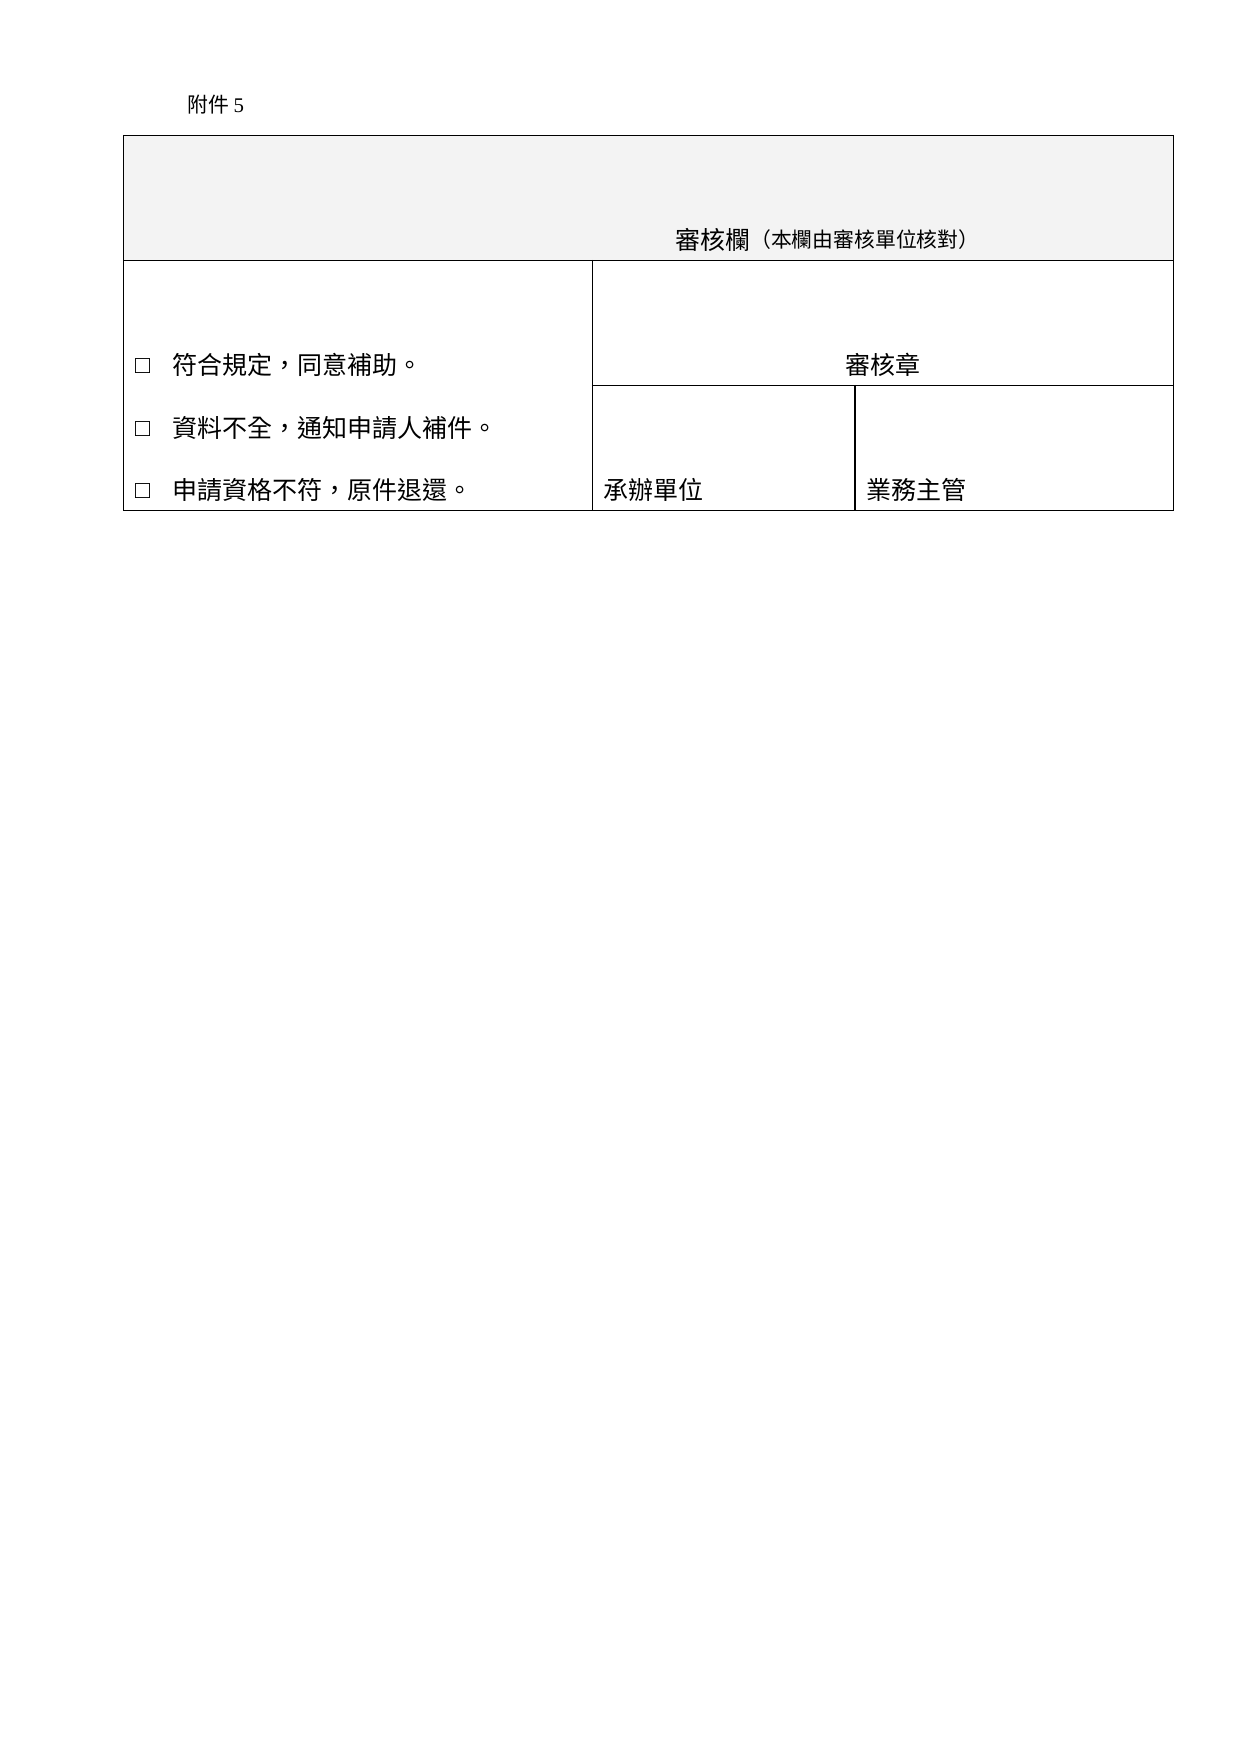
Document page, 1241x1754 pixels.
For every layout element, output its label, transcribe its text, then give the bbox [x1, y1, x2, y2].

table_cell 審核章 [593, 261, 1173, 385]
table_cell 業務主管 [856, 386, 1173, 510]
table_cell 審核欄（本欄由審核單位核對） [124, 136, 1173, 260]
table_cell 符合規定，同意補助。 資料不全，通知申請人補件。 申請資格不符，原件退還。 [124, 261, 592, 510]
table_cell 承辦單位 [593, 386, 854, 510]
